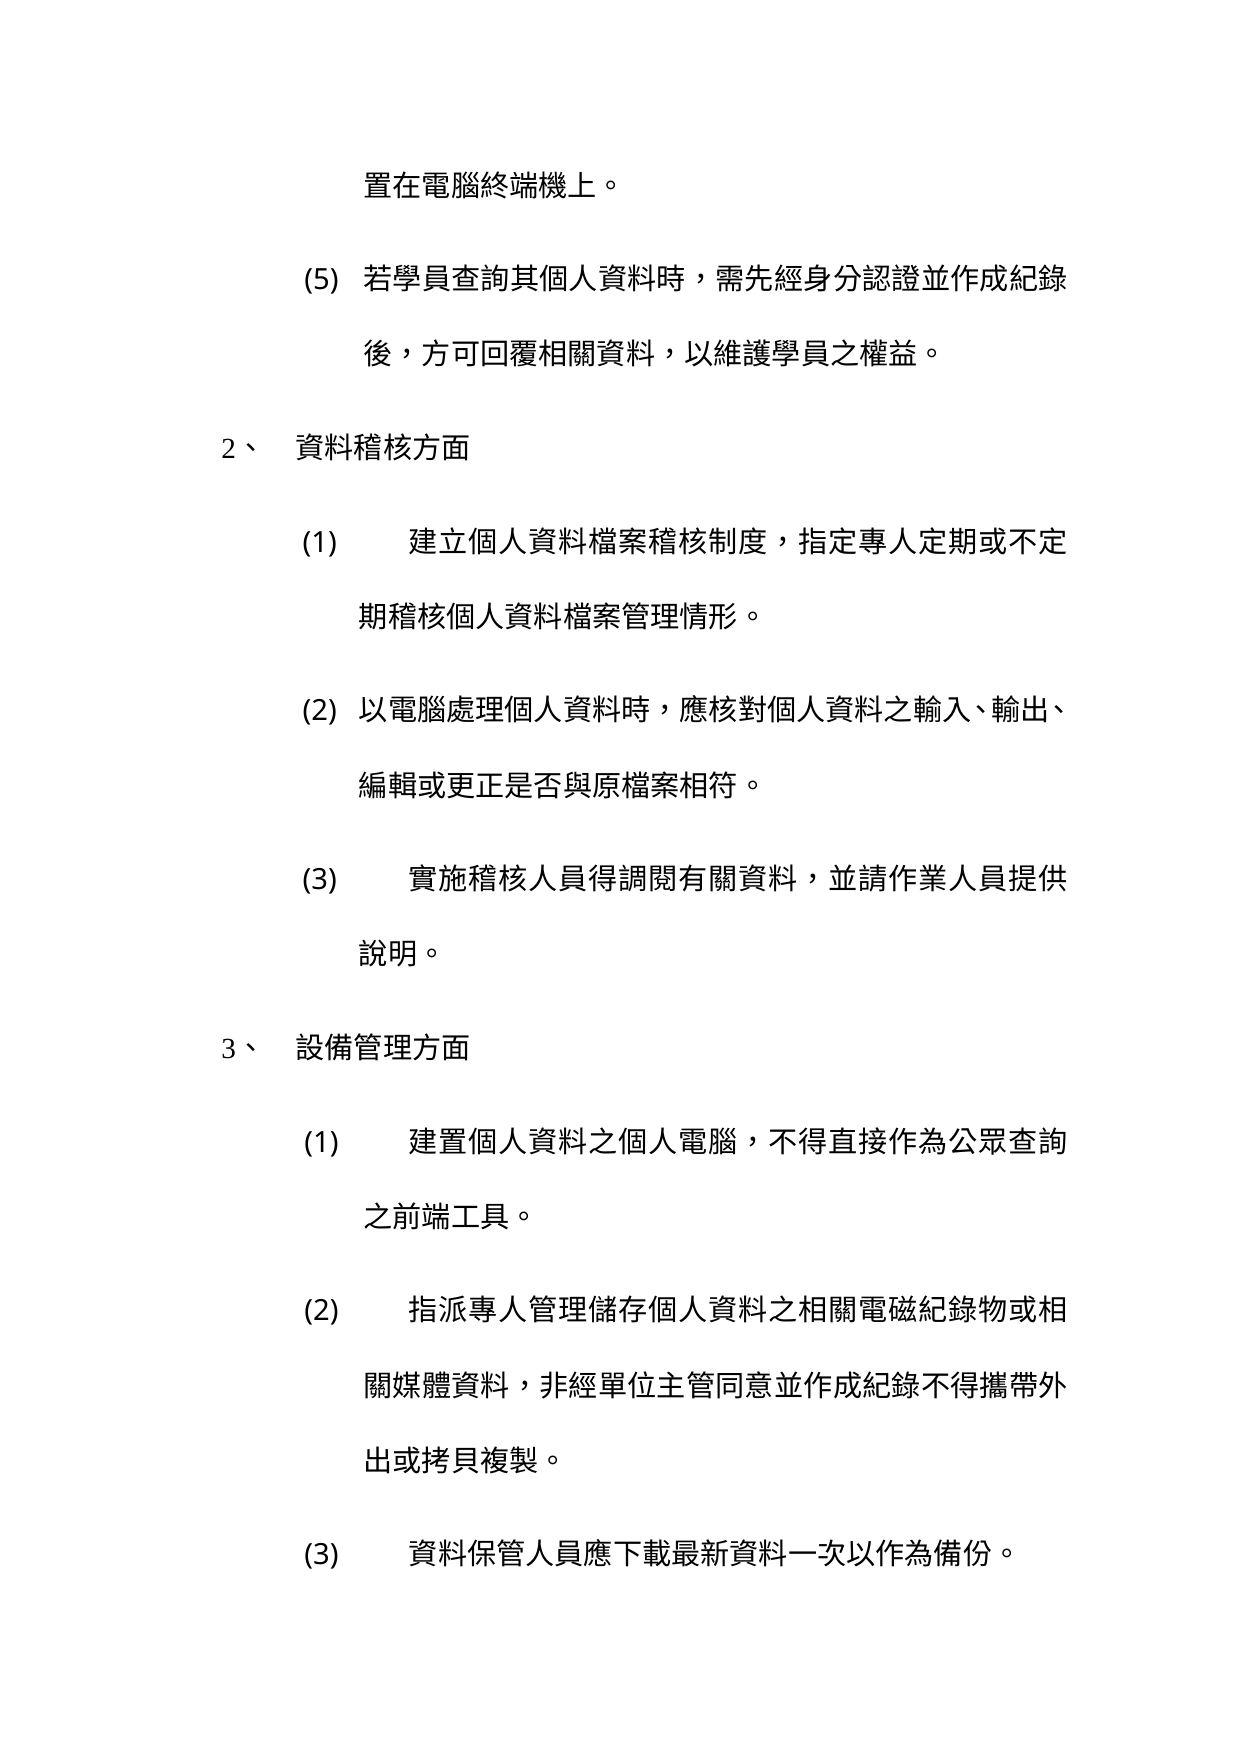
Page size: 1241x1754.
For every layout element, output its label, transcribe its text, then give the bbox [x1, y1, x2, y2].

list 建置個人資料之個人電腦，不得直接作為公眾查詢之前端工具。 [304, 1102, 1069, 1252]
list 資料稽核方面 [221, 408, 1069, 483]
list 置在電腦終端機上。 [304, 146, 1069, 221]
list 指派專人管理儲存個人資料之相關電磁紀錄物或相關媒體資料，非經單位主管同意並作成紀錄不得攜帶外出或拷貝複製。 [304, 1271, 1069, 1496]
list 建立個人資料檔案稽核制度，指定專人定期或不定期稽核個人資料檔案管理情形。 [302, 502, 1069, 652]
list 以電腦處理個人資料時，應核對個人資料之輸入、輸出、編輯或更正是否與原檔案相符。 [302, 671, 1069, 821]
list 若學員查詢其個人資料時，需先經身分認證並作成紀錄後，方可回覆相關資料，以維護學員之權益。 [304, 239, 1069, 389]
list 資料保管人員應下載最新資料一次以作為備份。 [304, 1514, 1069, 1589]
list 實施稽核人員得調閱有關資料，並請作業人員提供說明。 [302, 839, 1069, 989]
list 設備管理方面 [221, 1008, 1069, 1083]
